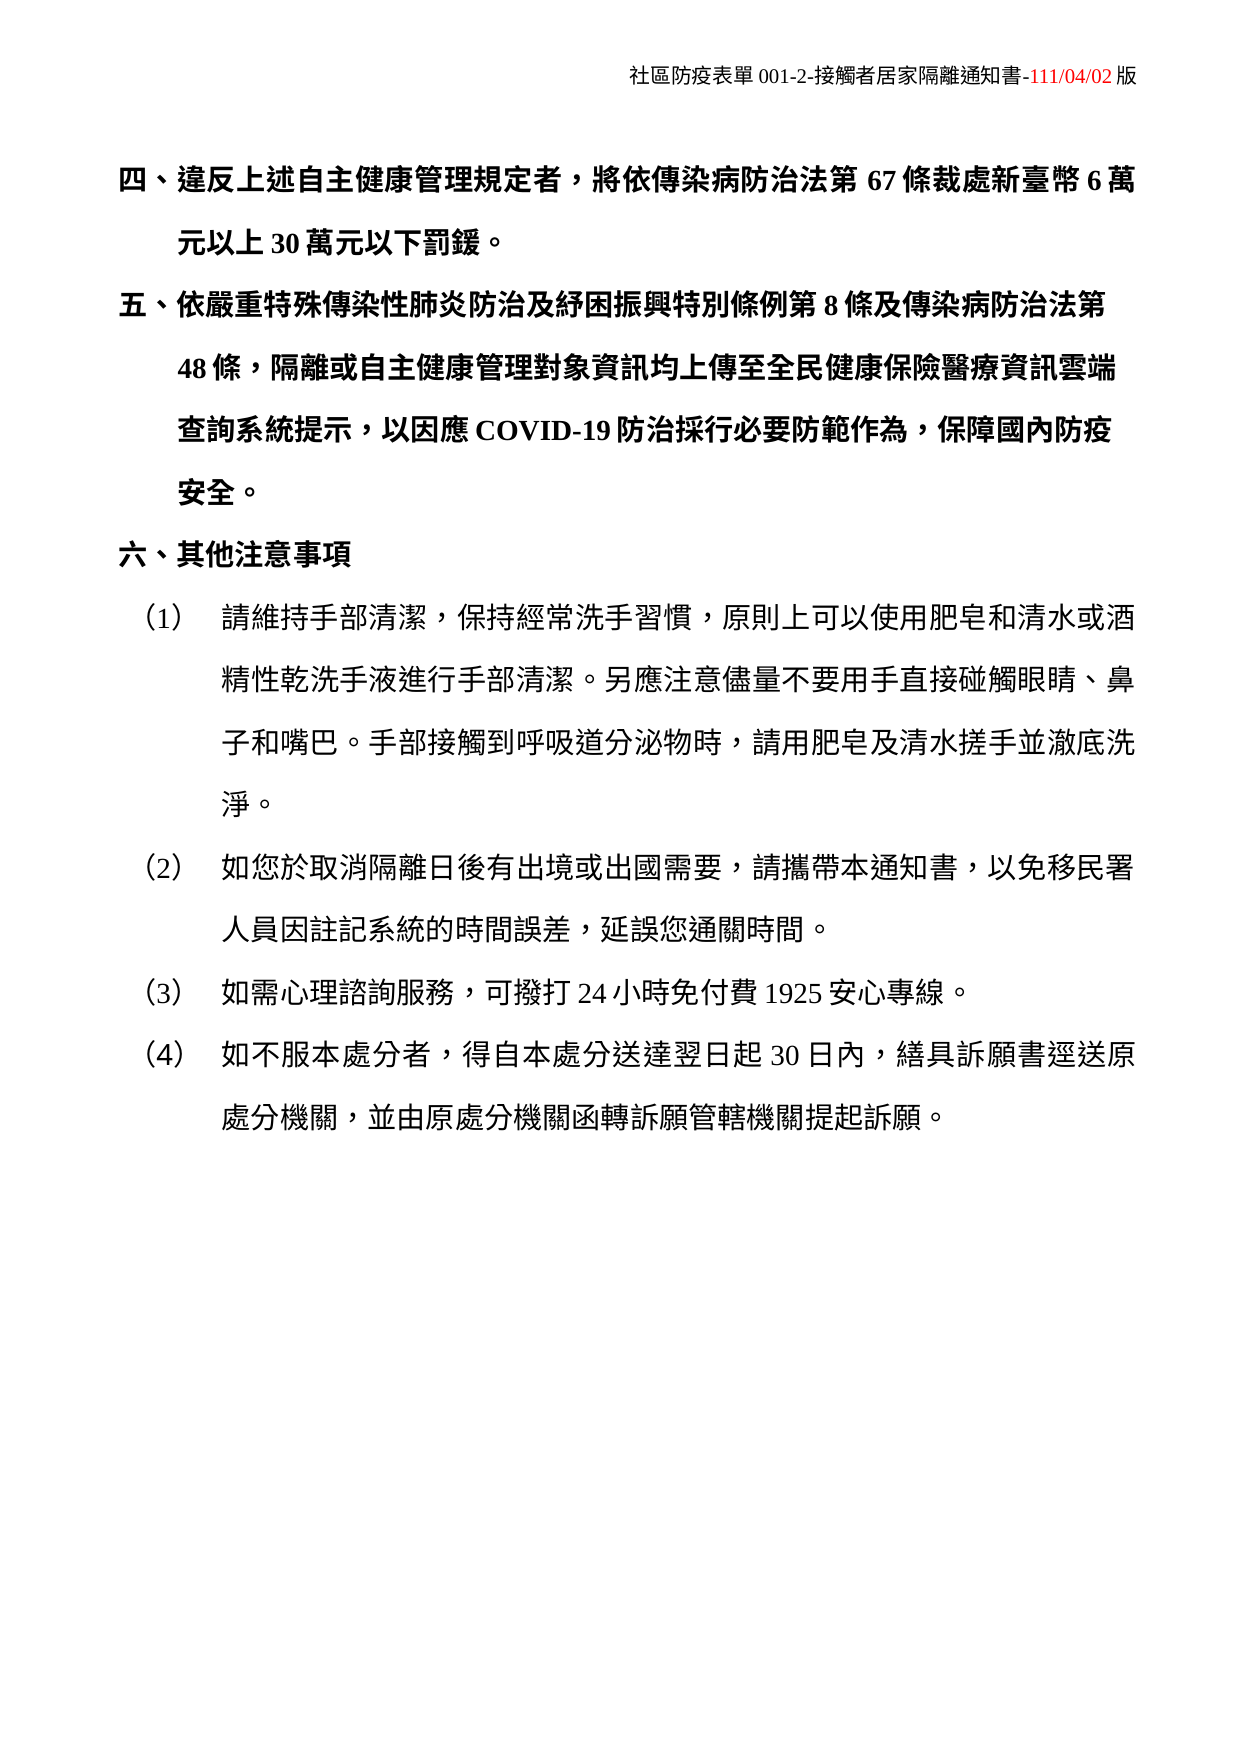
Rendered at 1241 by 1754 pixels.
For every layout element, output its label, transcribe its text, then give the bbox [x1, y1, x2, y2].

list 如不服本處分者，得自本處分送達翌日起30日內，繕具訴願書逕送原處分機關，並由原處分機關函轉訴願管轄機關提起訴願。 [127, 1011, 1137, 1136]
list 如您於取消隔離日後有出境或出國需要，請攜帶本通知書，以免移民署人員因註記系統的時間誤差，延誤您通關時間。 [127, 824, 1137, 949]
text 四、違反上述自主健康管理規定者，將依傳染病防治法第67條裁處新臺幣6萬元以上30萬元以下罰鍰。 [118, 136, 1137, 261]
text 六、其他注意事項 [118, 511, 1137, 574]
list 請維持手部清潔，保持經常洗手習慣，原則上可以使用肥皂和清水或酒精性乾洗手液進行手部清潔。另應注意儘量不要用手直接碰觸眼睛、鼻子和嘴巴。手部接觸到呼吸道分泌物時，請用肥皂及清水搓手並澈底洗淨。 [127, 574, 1137, 824]
list 如需心理諮詢服務，可撥打24小時免付費1925安心專線。 [127, 949, 1137, 1011]
text 五、依嚴重特殊傳染性肺炎防治及紓困振興特別條例第8條及傳染病防治法第48條，隔離或自主健康管理對象資訊均上傳至全民健康保險醫療資訊雲端查詢系統提示，以因應COVID-19防治採行必要防範作為，保障國內防疫安全。 [118, 261, 1137, 511]
